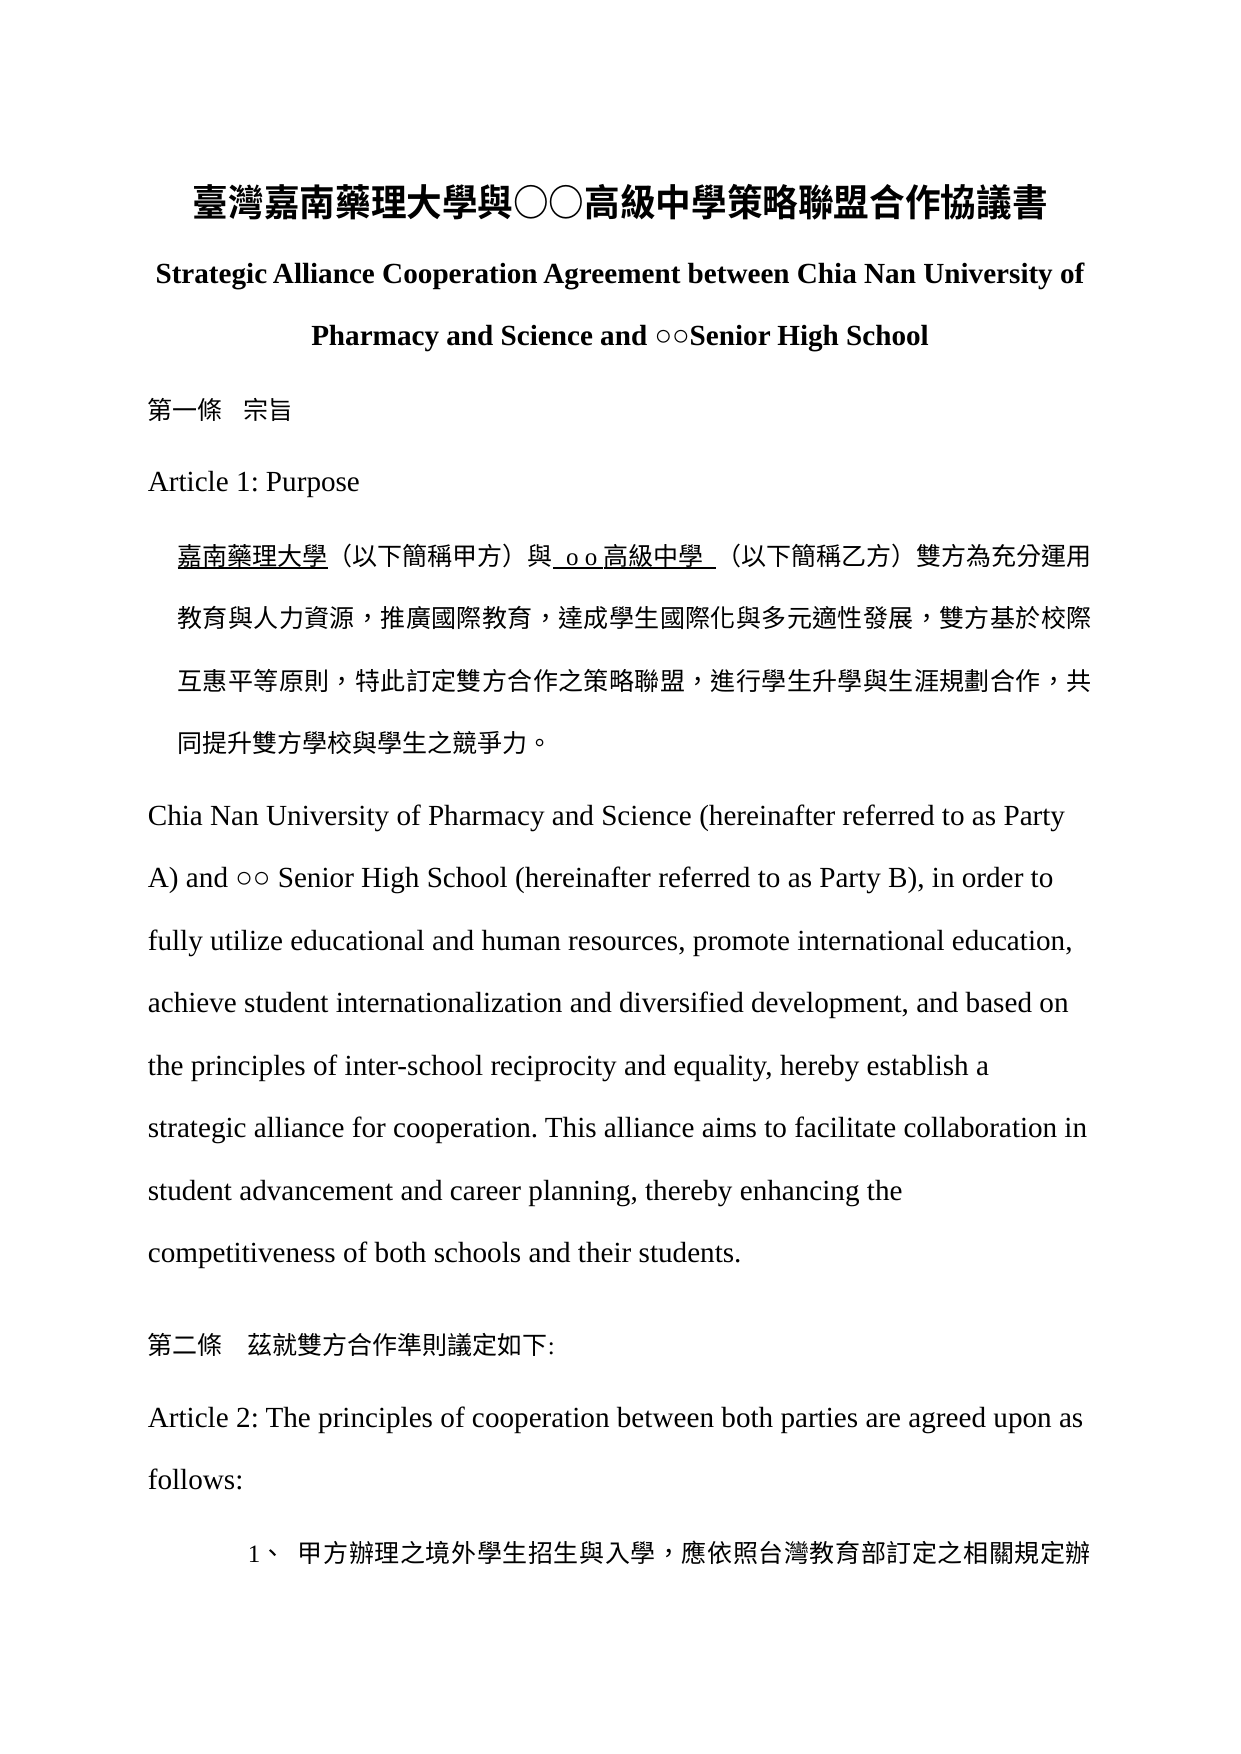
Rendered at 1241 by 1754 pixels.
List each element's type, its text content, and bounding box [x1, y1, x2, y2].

text Article 1: Purpose [148, 439, 1092, 502]
text Chia Nan University of Pharmacy and Science (hereinafter referred to as Party A) and ○○ Senior High School (hereinafter referred to as Party B), in order to fully utilize educational and human resources, promote international education, achieve student internationalization and diversified development, and based on the principles of inter-school reciprocity and equality, hereby establish a strategic alliance for cooperation. This alliance aims to facilitate collaboration in student advancement and career planning, thereby enhancing the competitiveness of both schools and their students. [148, 773, 1092, 1273]
list 宗旨 [148, 367, 1092, 429]
text Strategic Alliance Cooperation Agreement between Chia Nan University of Pharmacy and Science and ○○Senior High School [148, 231, 1092, 356]
list 甲方辦理之境外學生招生與入學，應依照台灣教育部訂定之相關規定辦 [248, 1510, 1092, 1573]
text 臺灣嘉南藥理大學與○○高級中學策略聯盟合作協議書 [148, 158, 1092, 221]
text Article 2: The principles of cooperation between both parties are agreed upon as follows: [148, 1375, 1092, 1500]
text 嘉南藥理大學（以下簡稱甲方）與 o o 高級中學 （以下簡稱乙方）雙方為充分運用教育與人力資源，推廣國際教育，達成學生國際化與多元適性發展，雙方基於校際互惠平等原則，特此訂定雙方合作之策略聯盟，進行學生升學與生涯規劃合作，共同提升雙方學校與學生之競爭力。 [177, 512, 1092, 762]
text 第二條 茲就雙方合作準則議定如下: [148, 1302, 1092, 1364]
